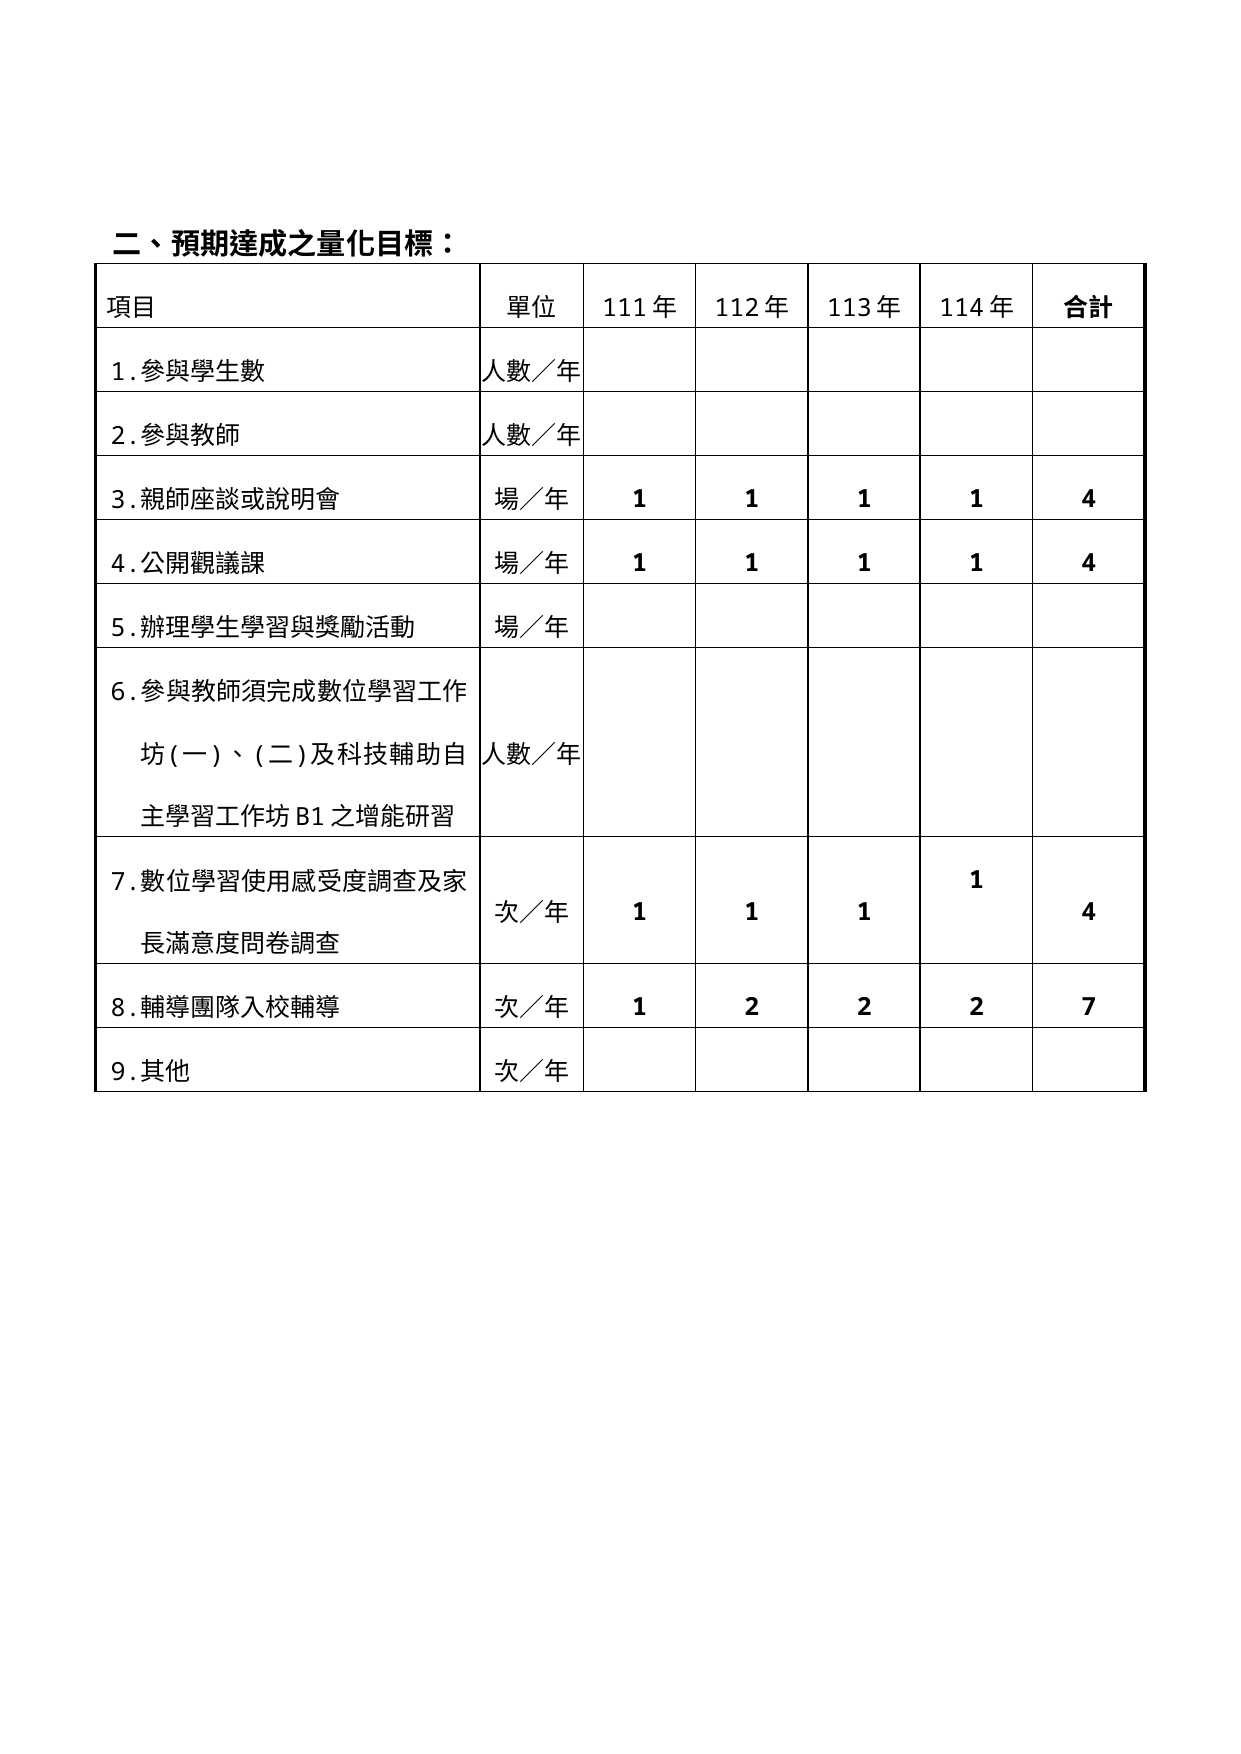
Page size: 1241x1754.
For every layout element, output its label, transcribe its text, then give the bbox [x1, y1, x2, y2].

table_header 單位 [481, 264, 583, 326]
table_cell 2 [921, 964, 1032, 1026]
table_cell [921, 1028, 1032, 1091]
table_cell 7 [1033, 964, 1143, 1026]
table_cell [1033, 584, 1143, 647]
table_cell 1 [921, 456, 1032, 519]
table_header 114年 [921, 264, 1032, 326]
table_cell 人數／年 [481, 328, 583, 391]
table_cell 次／年 [481, 1028, 583, 1091]
table_cell [696, 1028, 807, 1091]
table_cell 1 [584, 520, 695, 583]
table_cell 次／年 [481, 964, 583, 1026]
table_cell [584, 648, 695, 836]
table_cell 1 [696, 456, 807, 519]
table_cell 7.數位學習使用感受度調查及家長滿意度問卷調查 [97, 837, 479, 962]
table_cell [584, 392, 695, 454]
table_cell [921, 584, 1032, 647]
table_cell 1 [921, 520, 1032, 583]
table_cell 4.公開觀議課 [97, 520, 479, 583]
table_cell [696, 392, 807, 454]
table_header 113年 [809, 264, 919, 326]
table_cell [584, 1028, 695, 1091]
table_cell [1033, 392, 1143, 454]
table_cell 1 [696, 520, 807, 583]
text 二、預期達成之量化目標： [112, 200, 1128, 262]
table_cell 次／年 [481, 837, 583, 962]
table_cell [809, 584, 919, 647]
table_cell 場／年 [481, 584, 583, 647]
table_cell [1033, 328, 1143, 391]
table_cell [809, 328, 919, 391]
table_cell 4 [1033, 456, 1143, 519]
table_cell [584, 328, 695, 391]
table_header 項目 [97, 264, 479, 326]
table_cell [921, 648, 1032, 836]
table_header 合計 [1033, 264, 1143, 326]
table_cell 3.親師座談或說明會 [97, 456, 479, 519]
table_cell 4 [1033, 837, 1143, 962]
table_cell [809, 1028, 919, 1091]
table_cell [584, 584, 695, 647]
table_header 112年 [696, 264, 807, 326]
table_cell [696, 648, 807, 836]
table_cell 人數／年 [481, 392, 583, 454]
table_cell 1 [809, 837, 919, 962]
table_cell 1 [696, 837, 807, 962]
table_cell [1033, 648, 1143, 836]
table_cell [809, 392, 919, 454]
table_cell 1.參與學生數 [97, 328, 479, 391]
table_cell 場／年 [481, 456, 583, 519]
table_cell 場／年 [481, 520, 583, 583]
table_cell [809, 648, 919, 836]
table_cell 1 [921, 837, 1032, 962]
table_cell [1033, 1028, 1143, 1091]
table_cell [921, 392, 1032, 454]
table_cell 1 [809, 520, 919, 583]
table_cell 2 [696, 964, 807, 1026]
table_cell 1 [809, 456, 919, 519]
table_cell 9.其他 [97, 1028, 479, 1091]
table_cell 5.辦理學生學習與獎勵活動 [97, 584, 479, 647]
table_cell [696, 328, 807, 391]
table_cell 1 [584, 964, 695, 1026]
table_header 111年 [584, 264, 695, 326]
table_cell [696, 584, 807, 647]
table_cell 4 [1033, 520, 1143, 583]
table_cell 2.參與教師 [97, 392, 479, 454]
table_cell 2 [809, 964, 919, 1026]
table_cell 8.輔導團隊入校輔導 [97, 964, 479, 1026]
table_cell 人數／年 [481, 648, 583, 836]
table_cell 1 [584, 837, 695, 962]
table_cell [921, 328, 1032, 391]
table_cell 6.參與教師須完成數位學習工作坊(一)、(二)及科技輔助自主學習工作坊B1之增能研習 [97, 648, 479, 836]
table_cell 1 [584, 456, 695, 519]
